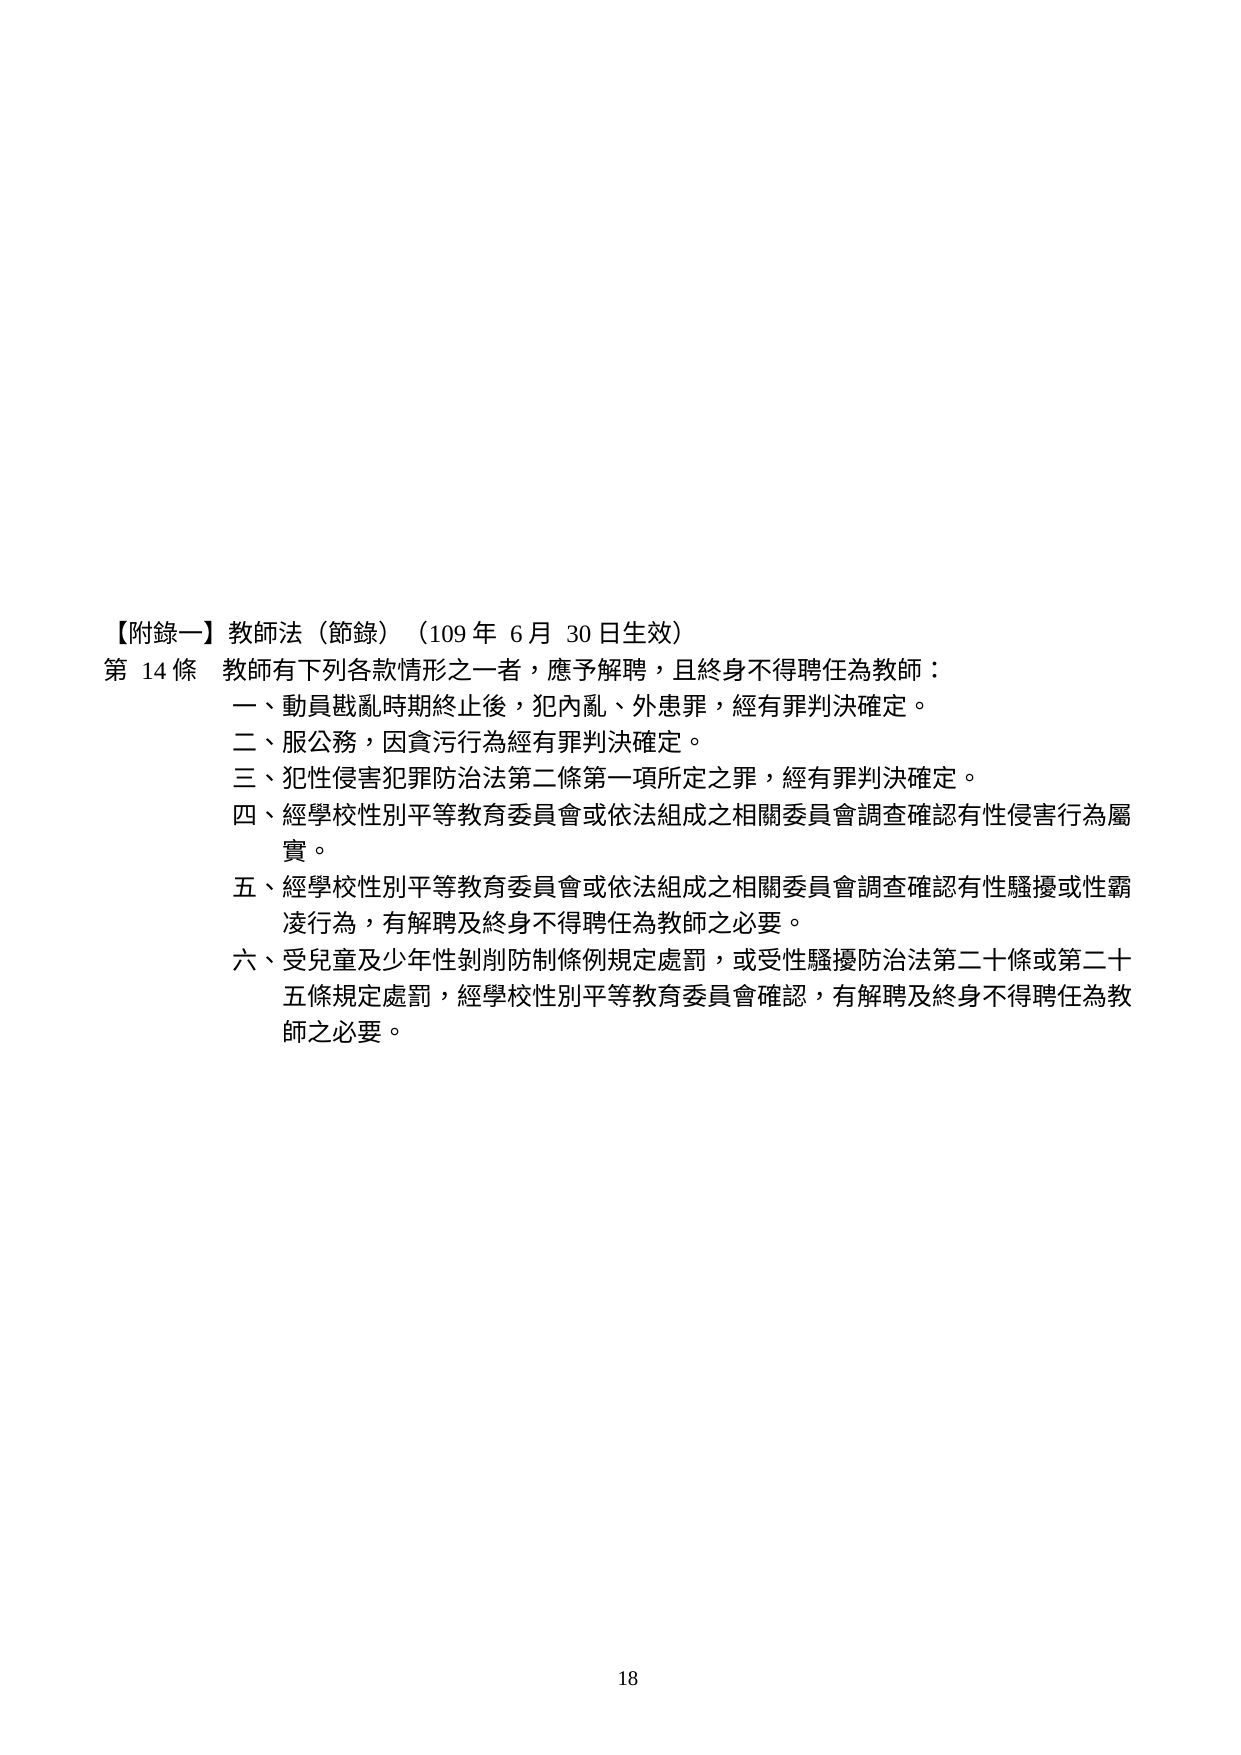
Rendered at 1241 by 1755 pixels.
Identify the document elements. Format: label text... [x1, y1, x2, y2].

text 【附錄一】教師法（節錄）（109 年 6 月 30 日生效） [103, 614, 1152, 650]
text 四、經學校性別平等教育委員會或依法組成之相關委員會調查確認有性侵害行為屬 [120, 795, 1152, 831]
text 凌行為，有解聘及終身不得聘任為教師之必要。 [120, 904, 1152, 940]
text 一、動員戡亂時期終止後，犯內亂、外患罪，經有罪判決確定。 [120, 686, 1152, 723]
text 五、經學校性別平等教育委員會或依法組成之相關委員會調查確認有性騷擾或性霸 [120, 868, 1152, 904]
text 六、受兒童及少年性剝削防制條例規定處罰，或受性騷擾防治法第二十條或第二十 [120, 940, 1152, 976]
text 三、犯性侵害犯罪防治法第二條第一項所定之罪，經有罪判決確定。 [120, 759, 1152, 795]
text 師之必要。 [120, 1013, 1152, 1049]
text 二、服公務，因貪污行為經有罪判決確定。 [120, 723, 1152, 759]
text 實。 [120, 831, 1152, 868]
text 五條規定處罰，經學校性別平等教育委員會確認，有解聘及終身不得聘任為教 [120, 976, 1152, 1013]
text 第 14 條 教師有下列各款情形之一者，應予解聘，且終身不得聘任為教師： [103, 650, 1152, 686]
